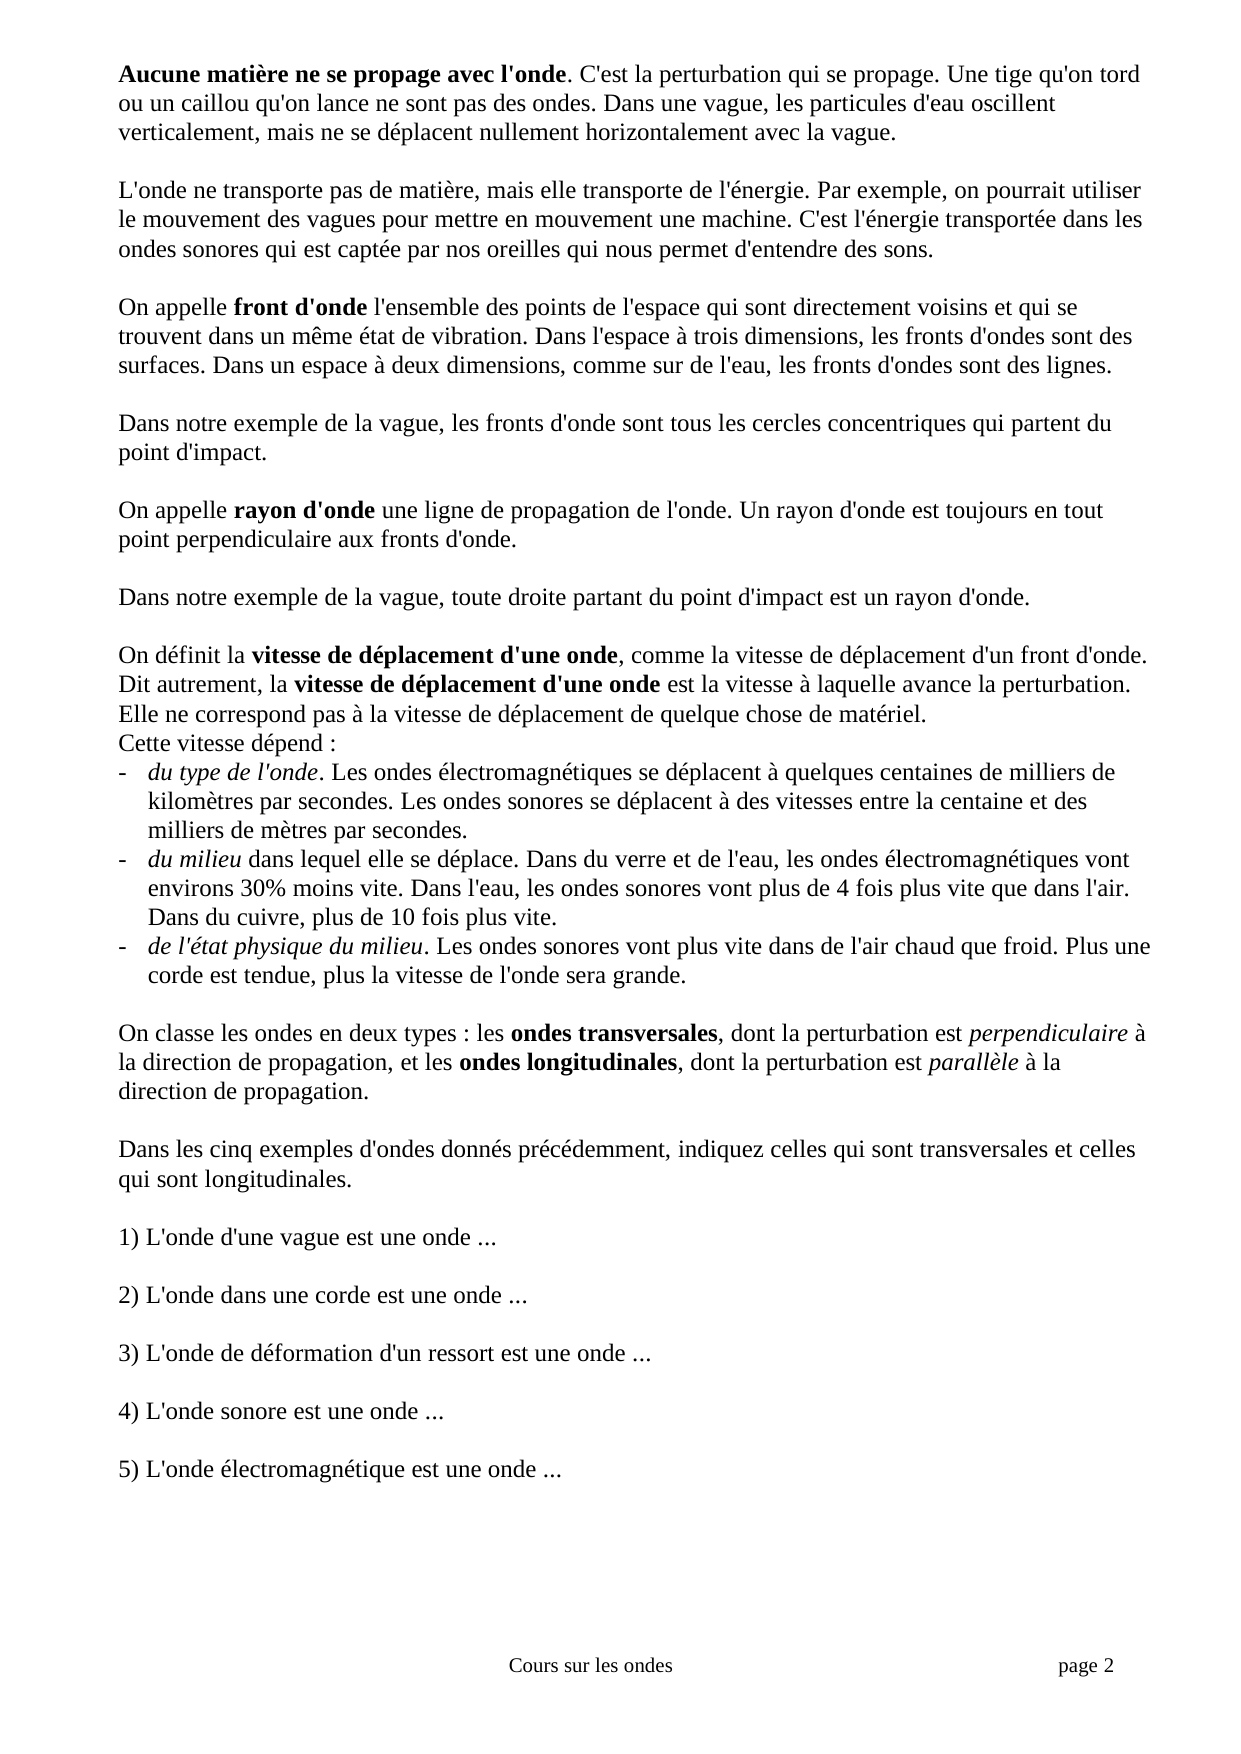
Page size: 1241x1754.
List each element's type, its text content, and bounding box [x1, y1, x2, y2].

text 4) L'onde sonore est une onde ... [118, 1396, 1152, 1425]
text On appelle front d'onde l'ensemble des points de l'espace qui sont directement voisins et qui se trouvent dans un même état de vibration. Dans l'espace à trois dimensions, les fronts d'ondes sont des surfaces. Dans un espace à deux dimensions, comme sur de l'eau, les fronts d'ondes sont des lignes. [118, 292, 1152, 379]
text - du milieu dans lequel elle se déplace. Dans du verre et de l'eau, les ondes électromagnétiques vont environs 30% moins vite. Dans l'eau, les ondes sonores vont plus de 4 fois plus vite que dans l'air. Dans du cuivre, plus de 10 fois plus vite. [118, 844, 1152, 931]
text 1) L'onde d'une vague est une onde ... [118, 1222, 1152, 1251]
text Aucune matière ne se propage avec l'onde. C'est la perturbation qui se propage. Une tige qu'on tord ou un caillou qu'on lance ne sont pas des ondes. Dans une vague, les particules d'eau oscillent verticalement, mais ne se déplacent nullement horizontalement avec la vague. [118, 59, 1152, 146]
text L'onde ne transporte pas de matière, mais elle transporte de l'énergie. Par exemple, on pourrait utiliser le mouvement des vagues pour mettre en mouvement une machine. C'est l'énergie transportée dans les ondes sonores qui est captée par nos oreilles qui nous permet d'entendre des sons. [118, 175, 1152, 262]
text - du type de l'onde. Les ondes électromagnétiques se déplacent à quelques centaines de milliers de kilomètres par secondes. Les ondes sonores se déplacent à des vitesses entre la centaine et des milliers de mètres par secondes. [118, 757, 1152, 844]
text Cette vitesse dépend : [118, 727, 1152, 757]
text On définit la vitesse de déplacement d'une onde, comme la vitesse de déplacement d'un front d'onde. Dit autrement, la vitesse de déplacement d'une onde est la vitesse à laquelle avance la perturbation. Elle ne correspond pas à la vitesse de déplacement de quelque chose de matériel. [118, 640, 1152, 727]
text On appelle rayon d'onde une ligne de propagation de l'onde. Un rayon d'onde est toujours en tout point perpendiculaire aux fronts d'onde. [118, 495, 1152, 553]
text - de l'état physique du milieu. Les ondes sonores vont plus vite dans de l'air chaud que froid. Plus une corde est tendue, plus la vitesse de l'onde sera grande. [118, 931, 1152, 989]
text Dans les cinq exemples d'ondes donnés précédemment, indiquez celles qui sont transversales et celles qui sont longitudinales. [118, 1134, 1152, 1192]
text On classe les ondes en deux types : les ondes transversales, dont la perturbation est perpendiculaire à la direction de propagation, et les ondes longitudinales, dont la perturbation est parallèle à la direction de propagation. [118, 1018, 1152, 1105]
text 2) L'onde dans une corde est une onde ... [118, 1280, 1152, 1309]
text 5) L'onde électromagnétique est une onde ... [118, 1454, 1152, 1483]
text 3) L'onde de déformation d'un ressort est une onde ... [118, 1338, 1152, 1367]
text Dans notre exemple de la vague, toute droite partant du point d'impact est un rayon d'onde. [118, 582, 1152, 611]
text Dans notre exemple de la vague, les fronts d'onde sont tous les cercles concentriques qui partent du point d'impact. [118, 408, 1152, 466]
